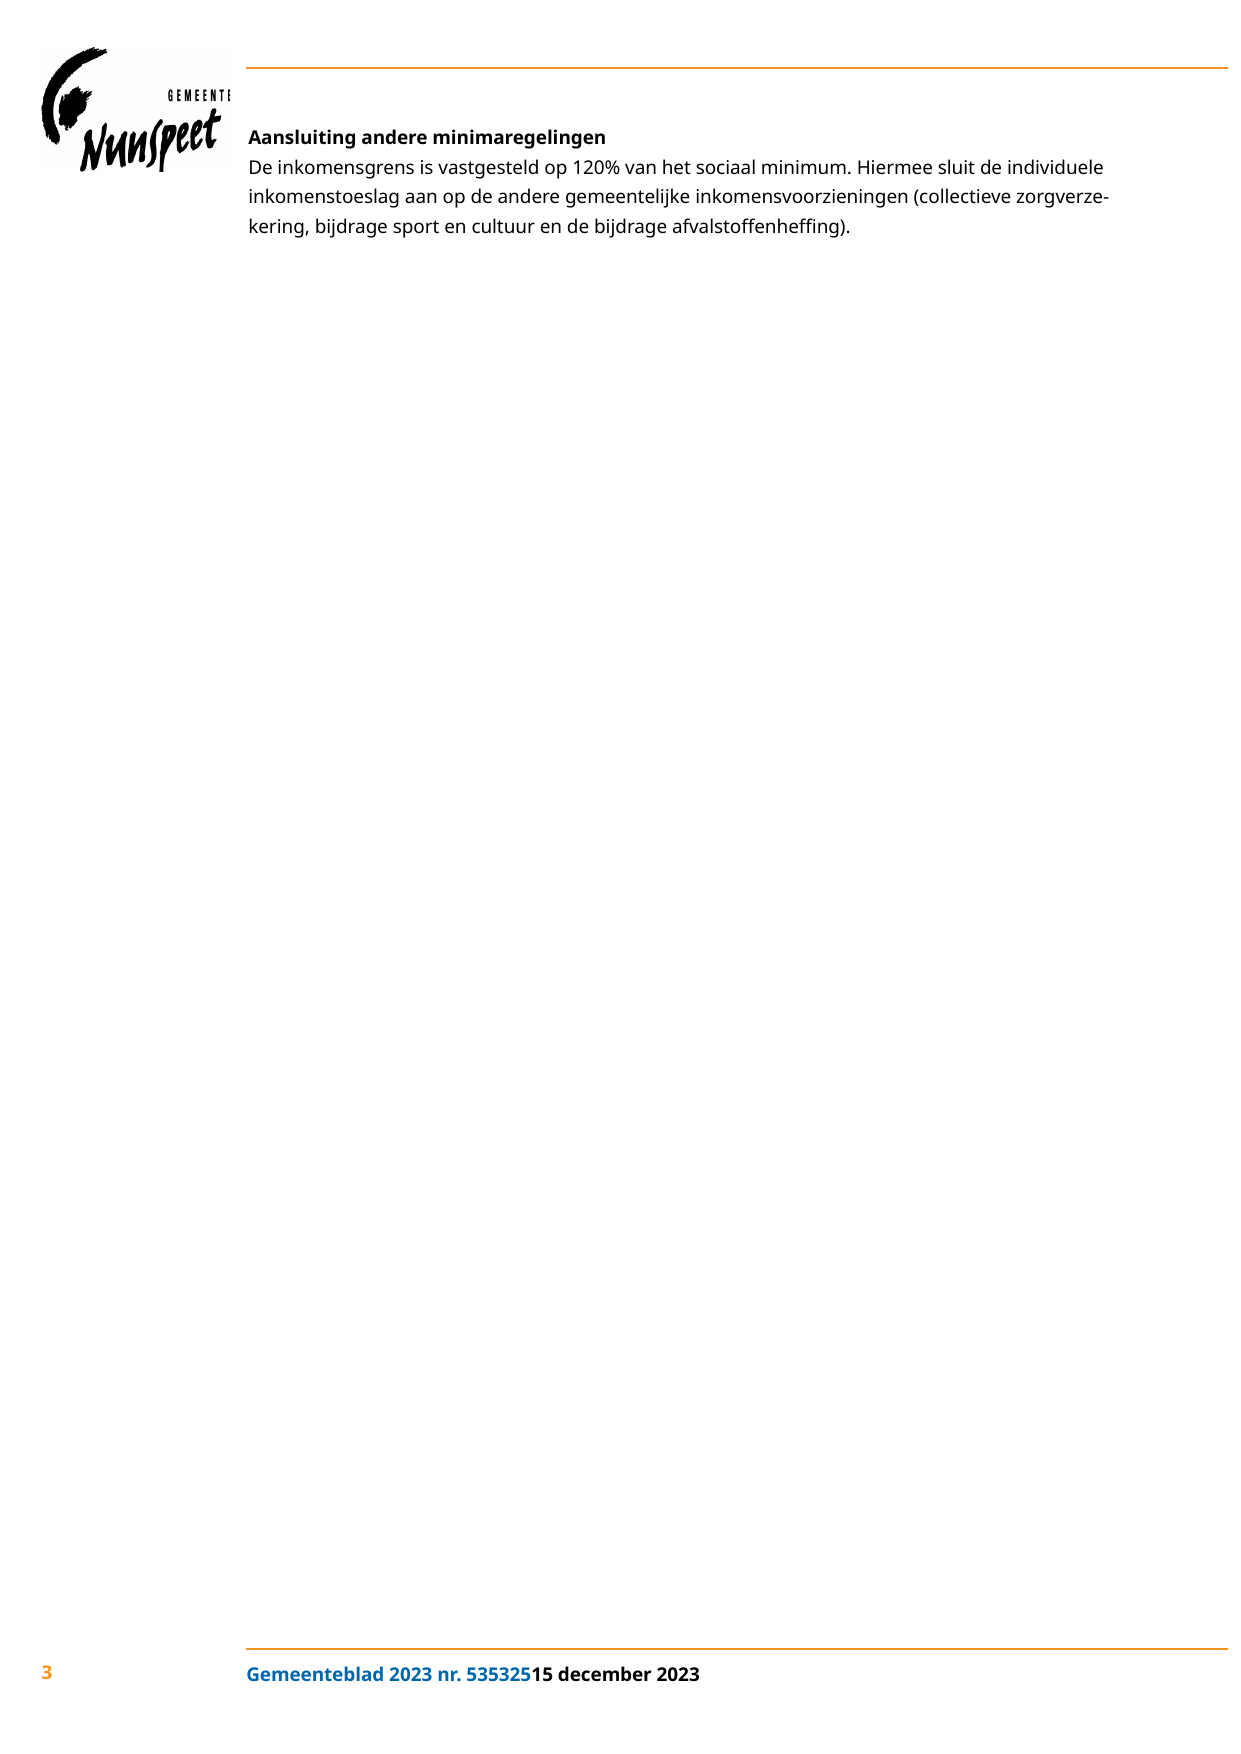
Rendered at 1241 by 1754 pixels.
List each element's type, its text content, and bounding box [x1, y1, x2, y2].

picture [41, 47, 231, 172]
text Aansluiting andere minimaregelingen [248, 124, 1152, 150]
text De inkomensgrens is vastgesteld op 120% van het sociaal minimum. Hiermee sluit de individuele inkomenstoeslag aan op de andere gemeentelijke inkomensvoorzieningen (collectieve zorgverze-kering, bijdrage sport en cultuur en de bijdrage afvalstoffenheffing). [248, 154, 1152, 239]
